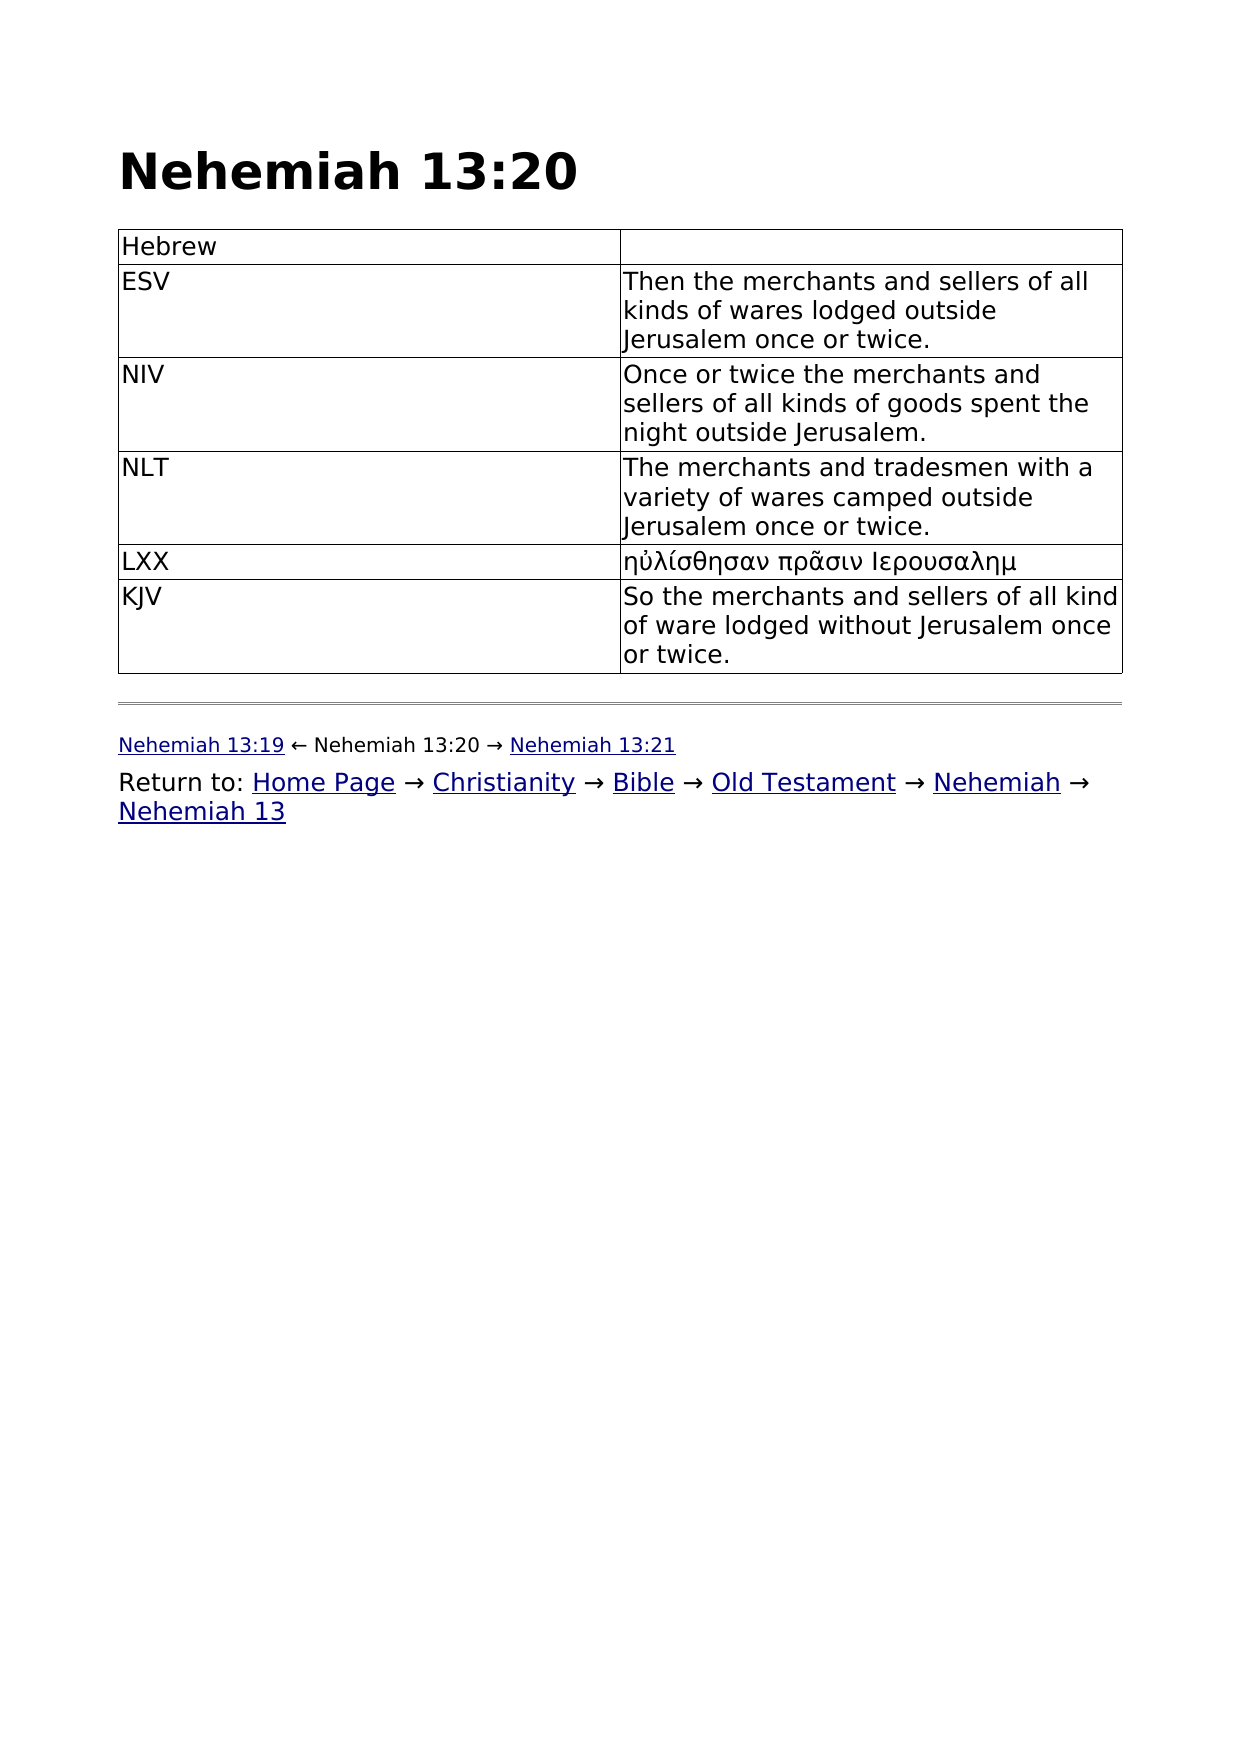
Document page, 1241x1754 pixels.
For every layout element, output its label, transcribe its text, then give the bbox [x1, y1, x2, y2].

table_header Hebrew [119, 230, 620, 264]
table_cell ESV [119, 265, 620, 357]
table_cell NIV [119, 358, 620, 451]
text Nehemiah 13:19 ← Nehemiah 13:20 → Nehemiah 13:21 [118, 734, 1122, 768]
table_cell LXX [119, 545, 620, 579]
table_cell KJV [119, 580, 620, 673]
text Return to: Home Page → Christianity → Bible → Old Testament → Nehemiah → Nehemiah 13 [118, 768, 1122, 826]
table_cell The merchants and tradesmen with a variety of wares camped outside Jerusalem once or twice. [621, 452, 1122, 544]
table_cell ηὐλίσθησαν πρᾶσιν Ιερουσαλημ [621, 545, 1122, 579]
table_cell Once or twice the merchants and sellers of all kinds of goods spent the night outside Jerusalem. [621, 358, 1122, 451]
table_cell NLT [119, 452, 620, 544]
table_header [621, 230, 1122, 264]
table_cell So the merchants and sellers of all kind of ware lodged without Jerusalem once or twice. [621, 580, 1122, 673]
subtitle Nehemiah 13:20 [118, 143, 1122, 201]
table_cell Then the merchants and sellers of all kinds of wares lodged outside Jerusalem once or twice. [621, 265, 1122, 357]
